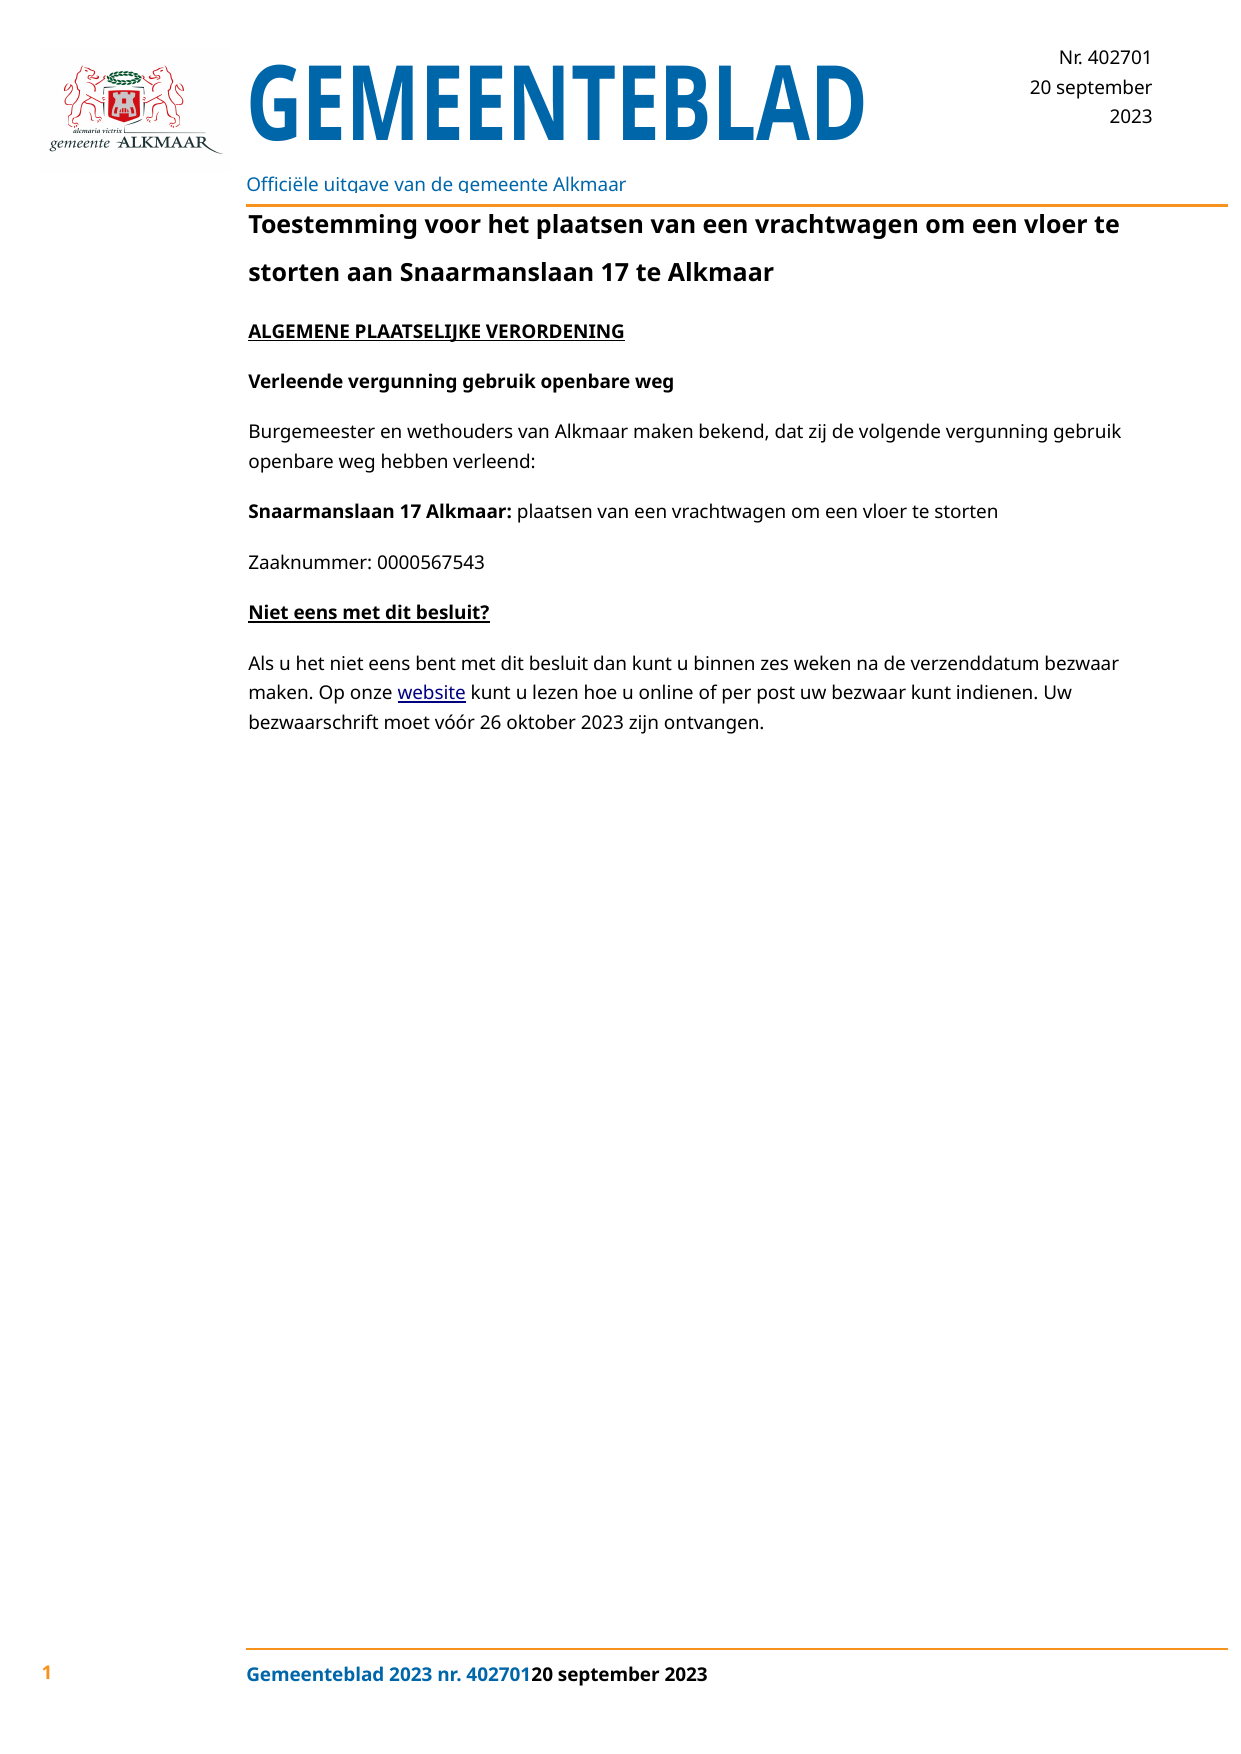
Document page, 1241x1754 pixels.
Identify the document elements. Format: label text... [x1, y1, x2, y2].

text Zaaknummer: 0000567543 [248, 549, 1152, 575]
text Als u het niet eens bent met dit besluit dan kunt u binnen zes weken na de verzenddatum bezwaar maken. Op onze website kunt u lezen hoe u online of per post uw bezwaar kunt indienen. Uw bezwaarschrift moet vóór 26 oktober 2023 zijn ontvangen. [248, 650, 1152, 735]
text Verleende vergunning gebruik openbare weg [248, 368, 1152, 394]
text Burgemeester en wethouders van Alkmaar maken bekend, dat zij de volgende vergunning gebruik openbare weg hebben verleend: [248, 419, 1152, 474]
text ALGEMENE PLAATSELIJKE VERORDENING [248, 318, 1152, 344]
text Toestemming voor het plaatsen van een vrachtwagen om een vloer te storten aan Snaarmanslaan 17 te Alkmaar [248, 207, 1152, 288]
text Snaarmanslaan 17 Alkmaar: plaatsen van een vrachtwagen om een vloer te storten [248, 499, 1152, 524]
picture [41, 47, 231, 172]
text Niet eens met dit besluit? [248, 599, 1152, 625]
